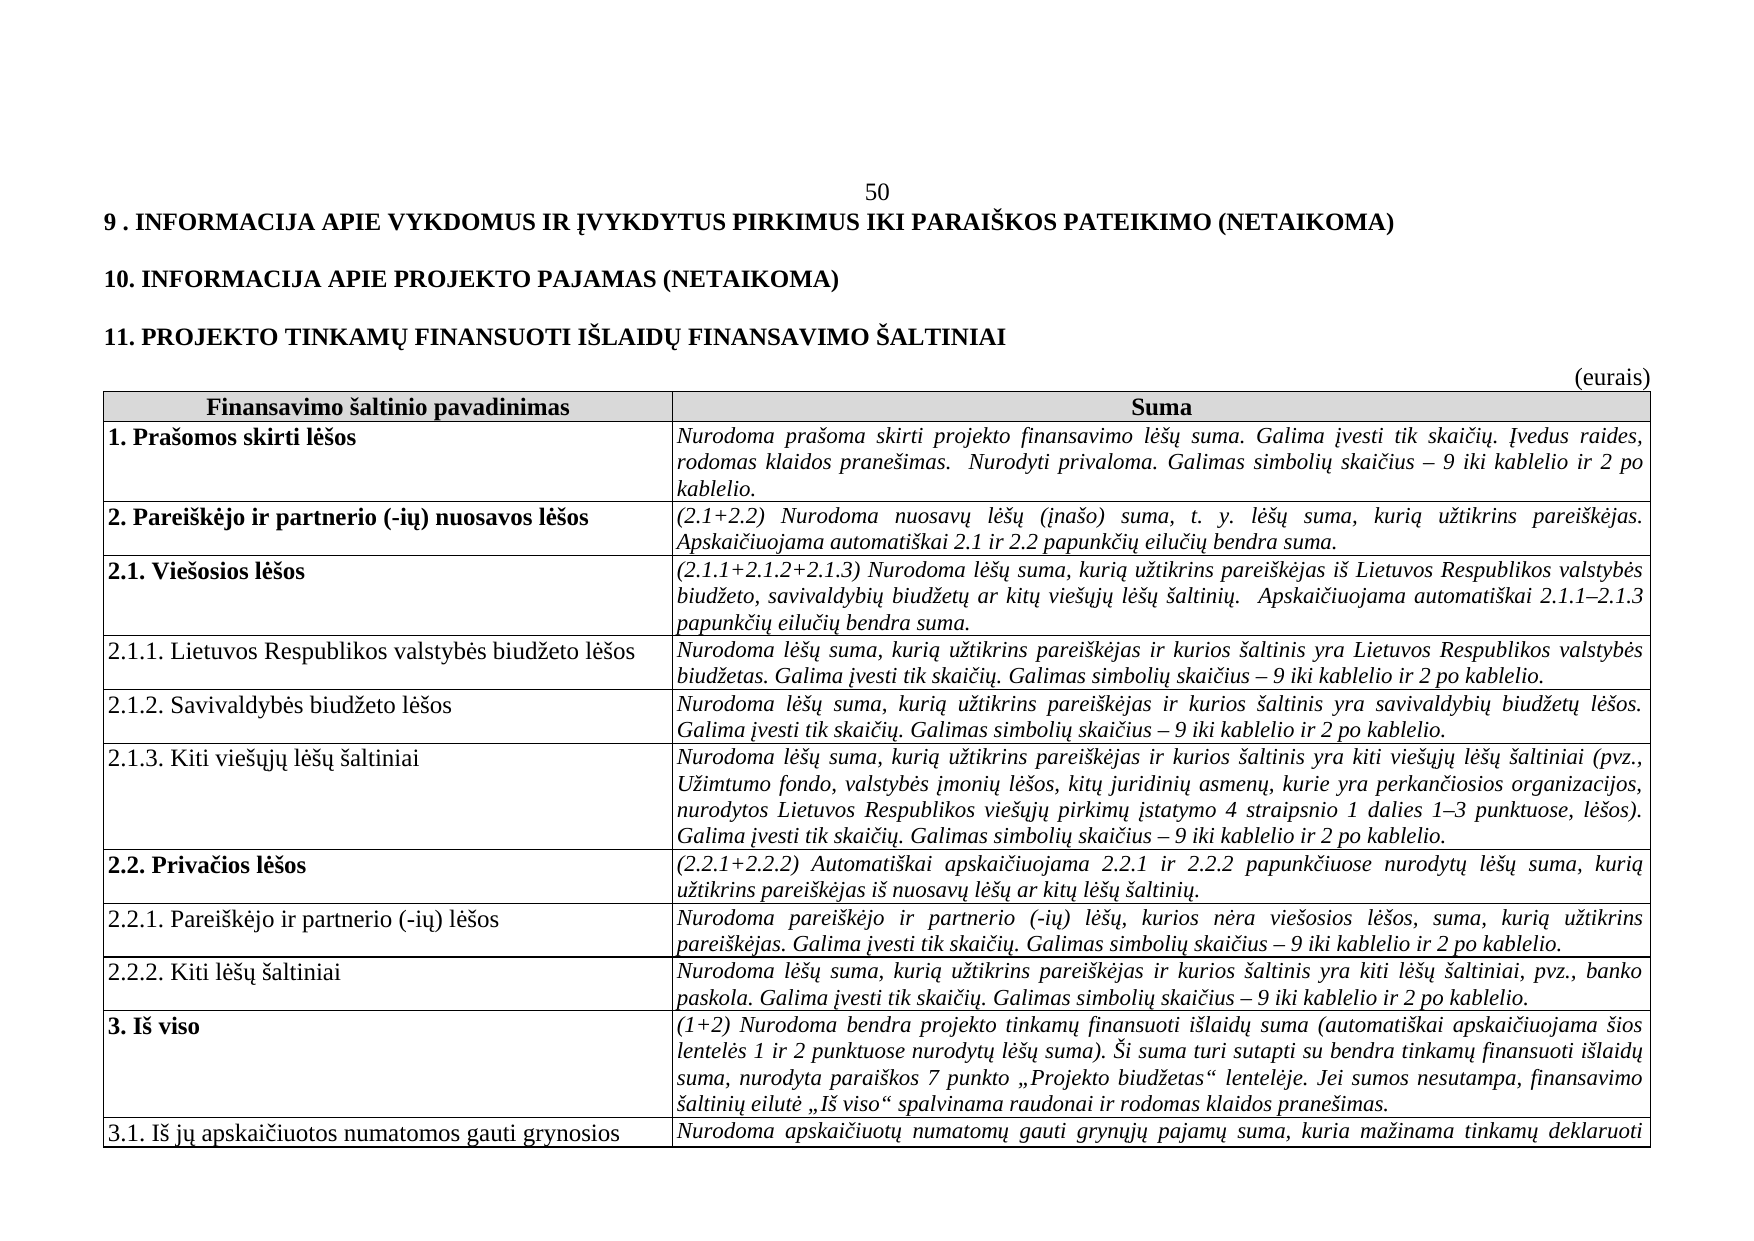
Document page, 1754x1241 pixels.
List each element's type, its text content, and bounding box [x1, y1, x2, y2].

text (eurais) [154, 362, 1651, 391]
text 9 . INFORMACIJA APIE VYKDOMUS IR ĮVYKDYTUS PIRKIMUS IKI PARAIŠKOS PATEIKIMO (NETAIKOMA) [103, 207, 1651, 235]
table_cell 2.2.2. Kiti lėšų šaltiniai [104, 958, 672, 1010]
table_cell 3. Iš viso [104, 1011, 672, 1117]
table_cell 2. Pareiškėjo ir partnerio (-ių) nuosavos lėšos [104, 502, 672, 555]
table_cell 2.1.1. Lietuvos Respublikos valstybės biudžeto lėšos [104, 636, 672, 689]
table_cell 2.2.1. Pareiškėjo ir partnerio (-ių) lėšos [104, 904, 672, 956]
table_cell 2.1. Viešosios lėšos [104, 556, 672, 635]
table_cell Nurodoma apskaičiuotų numatomų gauti grynųjų pajamų suma, kuria mažinama tinkamų deklaruoti [673, 1118, 1650, 1146]
table_cell 2.1.2. Savivaldybės biudžeto lėšos [104, 690, 672, 742]
text 10. INFORMACIJA APIE PROJEKTO PAJAMAS (NETAIKOMA) [103, 264, 1651, 293]
table_cell 1. Prašomos skirti lėšos [104, 422, 672, 501]
text 11. PROJEKTO TINKAMŲ FINANSUOTI IŠLAIDŲ FINANSAVIMO ŠALTINIAI [103, 322, 1651, 350]
table_header Finansavimo šaltinio pavadinimas [104, 392, 672, 421]
table_header Suma [673, 392, 1650, 421]
table_cell 3.1. Iš jų apskaičiuotos numatomos gauti grynosios [104, 1118, 672, 1146]
table_cell (2.1.1+2.1.2+2.1.3) Nurodoma lėšų suma, kurią užtikrins pareiškėjas iš Lietuvos Respublikos valstybės biudžeto, savivaldybių biudžetų ar kitų viešųjų lėšų šaltinių. Apskaičiuojama automatiškai 2.1.1–2.1.3 papunkčių eilučių bendra suma. [673, 556, 1650, 635]
table_cell 2.1.3. Kiti viešųjų lėšų šaltiniai [104, 744, 672, 849]
table_cell 2.2. Privačios lėšos [104, 850, 672, 903]
table_cell Nurodoma lėšų suma, kurią užtikrins pareiškėjas ir kurios šaltinis yra kiti viešųjų lėšų šaltiniai (pvz., Užimtumo fondo, valstybės įmonių lėšos, kitų juridinių asmenų, kurie yra perkančiosios organizacijos, nurodytos Lietuvos Respublikos viešųjų pirkimų įstatymo 4 straipsnio 1 dalies 1–3 punktuose, lėšos). Galima įvesti tik skaičių. Galimas simbolių skaičius – 9 iki kablelio ir 2 po kablelio. [673, 744, 1650, 849]
